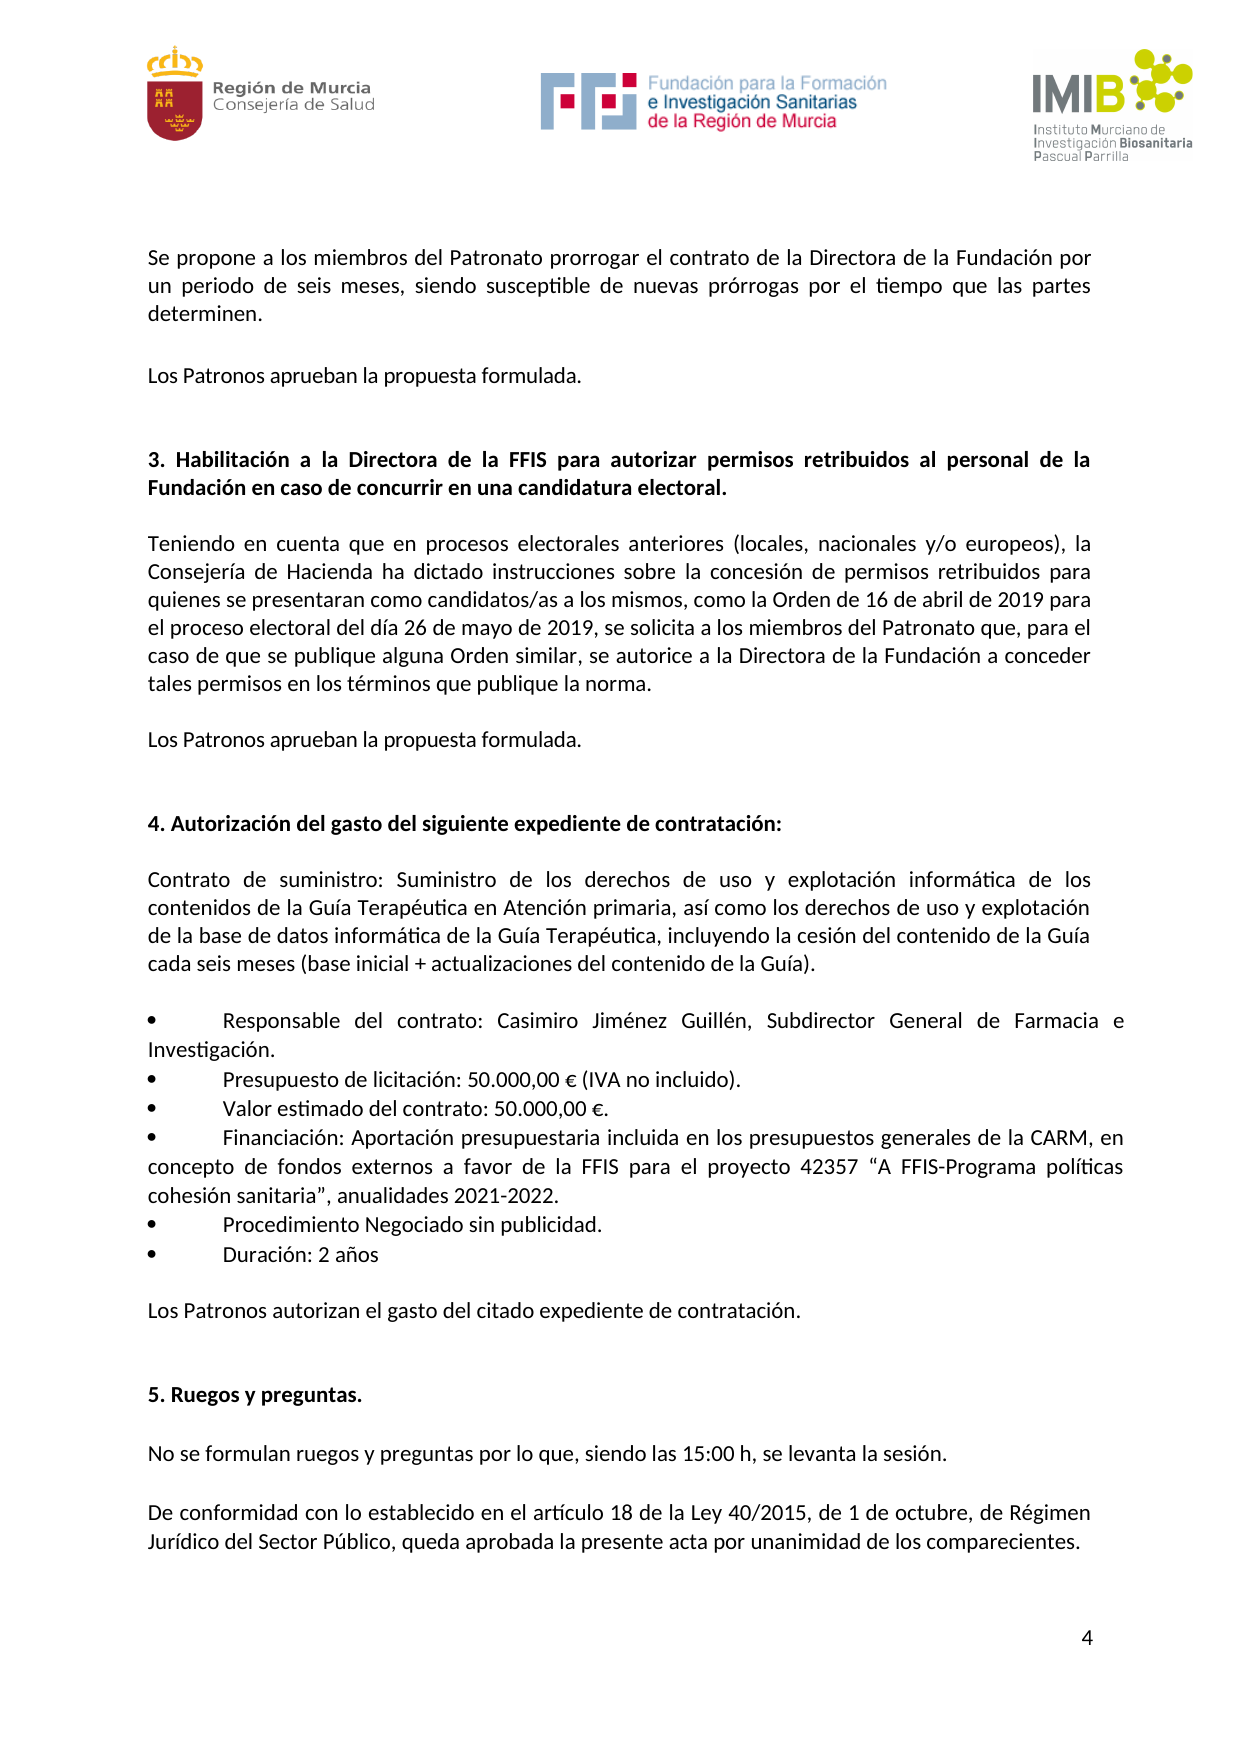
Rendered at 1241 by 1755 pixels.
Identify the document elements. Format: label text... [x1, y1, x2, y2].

text 3. Habilitación a la Directora de la FFIS para autorizar permisos retribuidos al personal de la Fundación en caso de concurrir en una candidatura electoral. [148, 445, 1093, 501]
list Financiación: Aportación presupuestaria incluida en los presupuestos generales de la CARM, en concepto de fondos externos a favor de la FFIS para el proyecto 42357 “A FFIS-Programa políticas cohesión sanitaria”, anualidades 2021-2022. [148, 1122, 1126, 1209]
text Se propone a los miembros del Patronato prorrogar el contrato de la Directora de la Fundación por un periodo de seis meses, siendo susceptible de nuevas prórrogas por el tiempo que las partes determinen. [148, 243, 1093, 327]
list Responsable del contrato: Casimiro Jiménez Guillén, Subdirector General de Farmacia e Investigación. [148, 1005, 1126, 1063]
text Teniendo en cuenta que en procesos electorales anteriores (locales, nacionales y/o europeos), la Consejería de Hacienda ha dictado instrucciones sobre la concesión de permisos retribuidos para quienes se presentaran como candidatos/as a los mismos, como la Orden de 16 de abril de 2019 para el proceso electoral del día 26 de mayo de 2019, se solicita a los miembros del Patronato que, para el caso de que se publique alguna Orden similar, se autorice a la Directora de la Fundación a conceder tales permisos en los términos que publique la norma. [148, 529, 1093, 697]
list Presupuesto de licitación: 50.000,00 € (IVA no incluido). [148, 1063, 1126, 1093]
list Duración: 2 años [148, 1238, 1126, 1268]
text 4. Autorización del gasto del siguiente expediente de contratación: [148, 809, 1093, 837]
text Los Patronos aprueban la propuesta formulada. [148, 361, 1093, 389]
text Los Patronos autorizan el gasto del citado expediente de contratación. [148, 1296, 1093, 1324]
list Procedimiento Negociado sin publicidad. [148, 1209, 1126, 1238]
text No se formulan ruegos y preguntas por lo que, siendo las 15:00 h, se levanta la sesión. [148, 1438, 1093, 1467]
text De conformidad con lo establecido en el artículo 18 de la Ley 40/2015, de 1 de octubre, de Régimen Jurídico del Sector Público, queda aprobada la presente acta por unanimidad de los comparecientes. [148, 1497, 1093, 1555]
text Los Patronos aprueban la propuesta formulada. [148, 725, 1093, 753]
text Contrato de suministro: Suministro de los derechos de uso y explotación informática de los contenidos de la Guía Terapéutica en Atención primaria, así como los derechos de uso y explotación de la base de datos informática de la Guía Terapéutica, incluyendo la cesión del contenido de la Guía cada seis meses (base inicial + actualizaciones del contenido de la Guía). [148, 865, 1093, 977]
text 5. Ruegos y preguntas. [148, 1380, 1093, 1408]
list Valor estimado del contrato: 50.000,00 €. [148, 1093, 1126, 1122]
